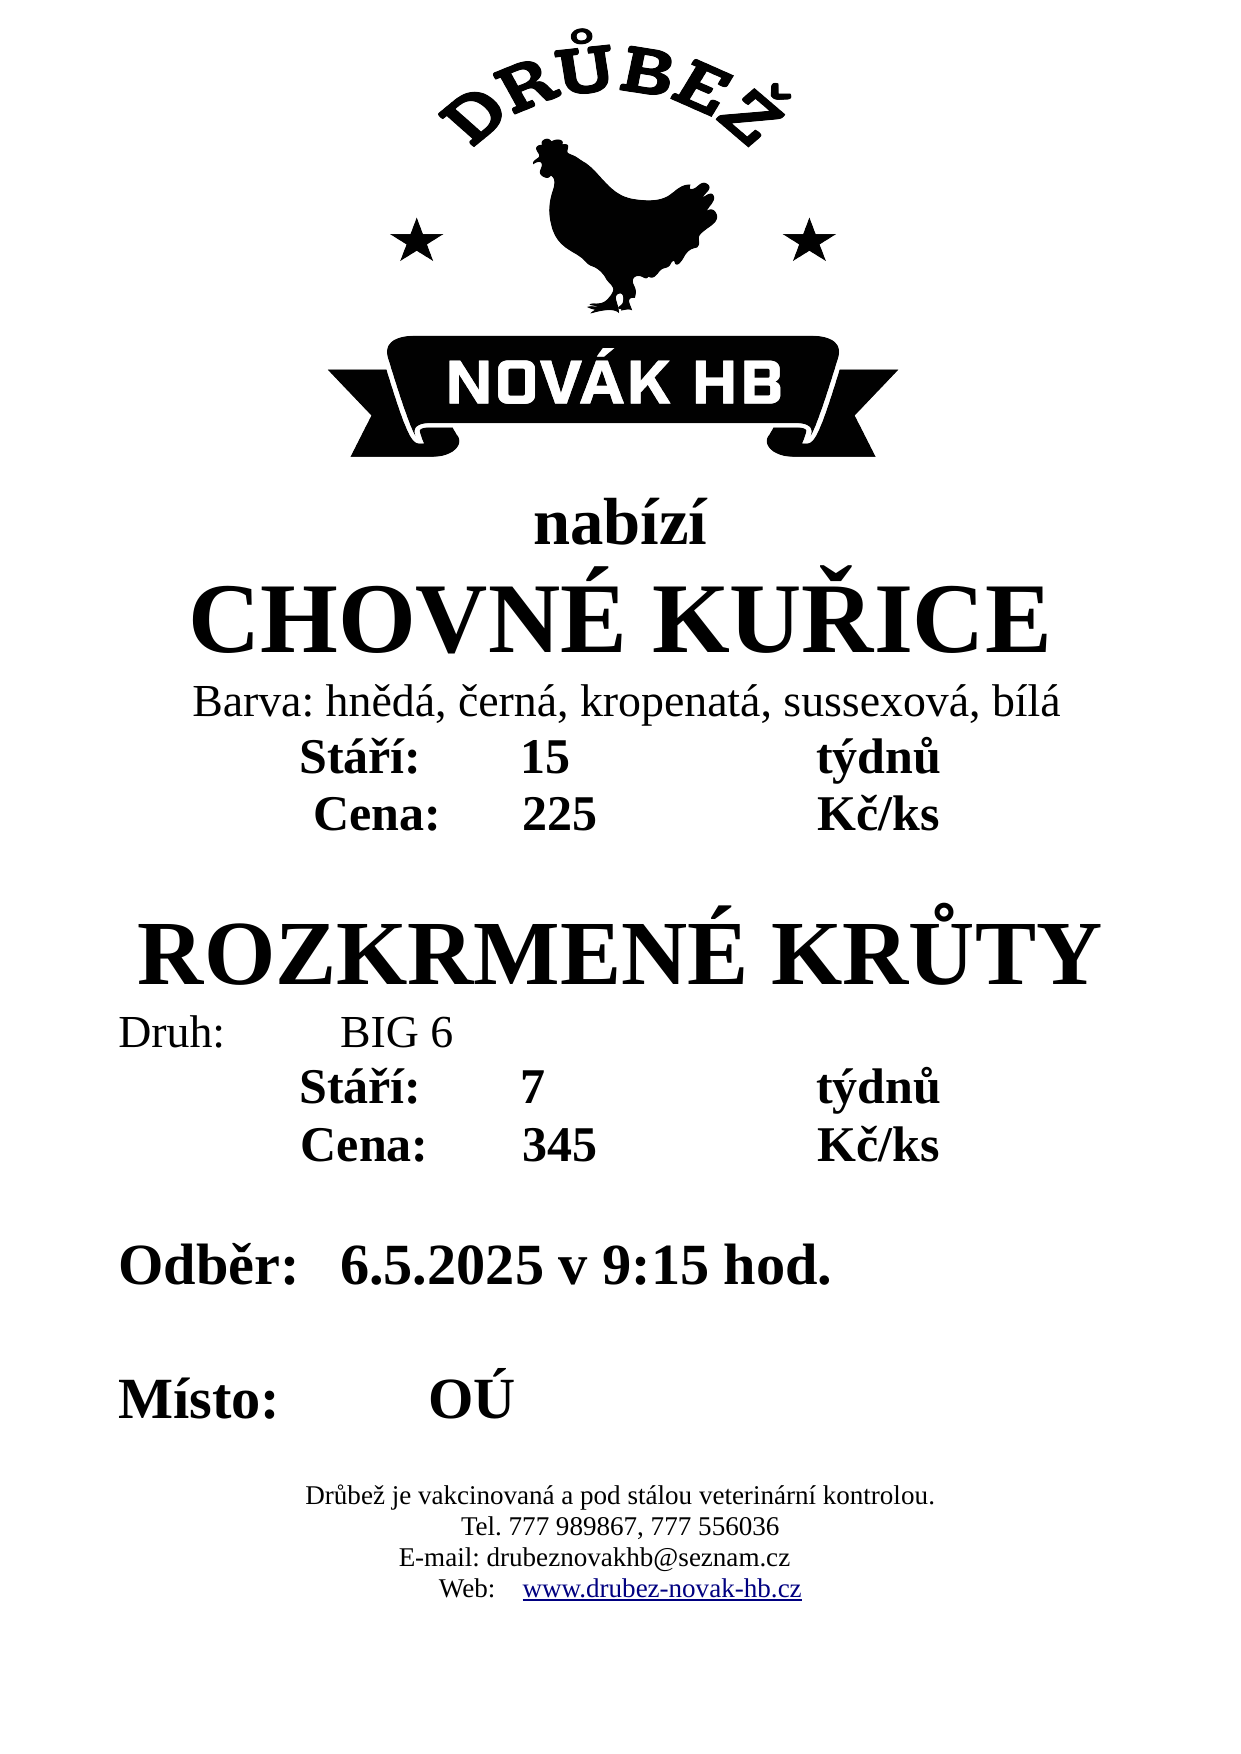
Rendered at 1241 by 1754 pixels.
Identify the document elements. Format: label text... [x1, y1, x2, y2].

text Barva: hnědá, černá, kropenatá, sussexová, bílá [118, 674, 1122, 727]
text Tel. 777 989867, 777 556036 [118, 1510, 1122, 1541]
text Cena: 225 Kč/ks [118, 784, 1122, 842]
text E-mail: drubeznovakhb@seznam.cz [118, 1541, 1122, 1572]
text Odběr: 6.5.2025 v 9:15 hod. [118, 1230, 1122, 1297]
text CHOVNÉ KUŘICE [118, 559, 1122, 674]
text Cena: 345 Kč/ks [118, 1115, 1122, 1172]
text Stáří: 7 týdnů [118, 1057, 1122, 1115]
text Stáří: 15 týdnů [118, 727, 1122, 784]
text nabízí [118, 482, 1122, 559]
text Web: www.drubez-novak-hb.cz [118, 1572, 1122, 1603]
text Místo: OÚ [118, 1364, 1122, 1431]
text ROZKRMENÉ KRŮTY [118, 899, 1122, 1004]
text Druh: BIG 6 [118, 1004, 1122, 1057]
text Drůbež je vakcinovaná a pod stálou veterinární kontrolou. [118, 1479, 1122, 1510]
